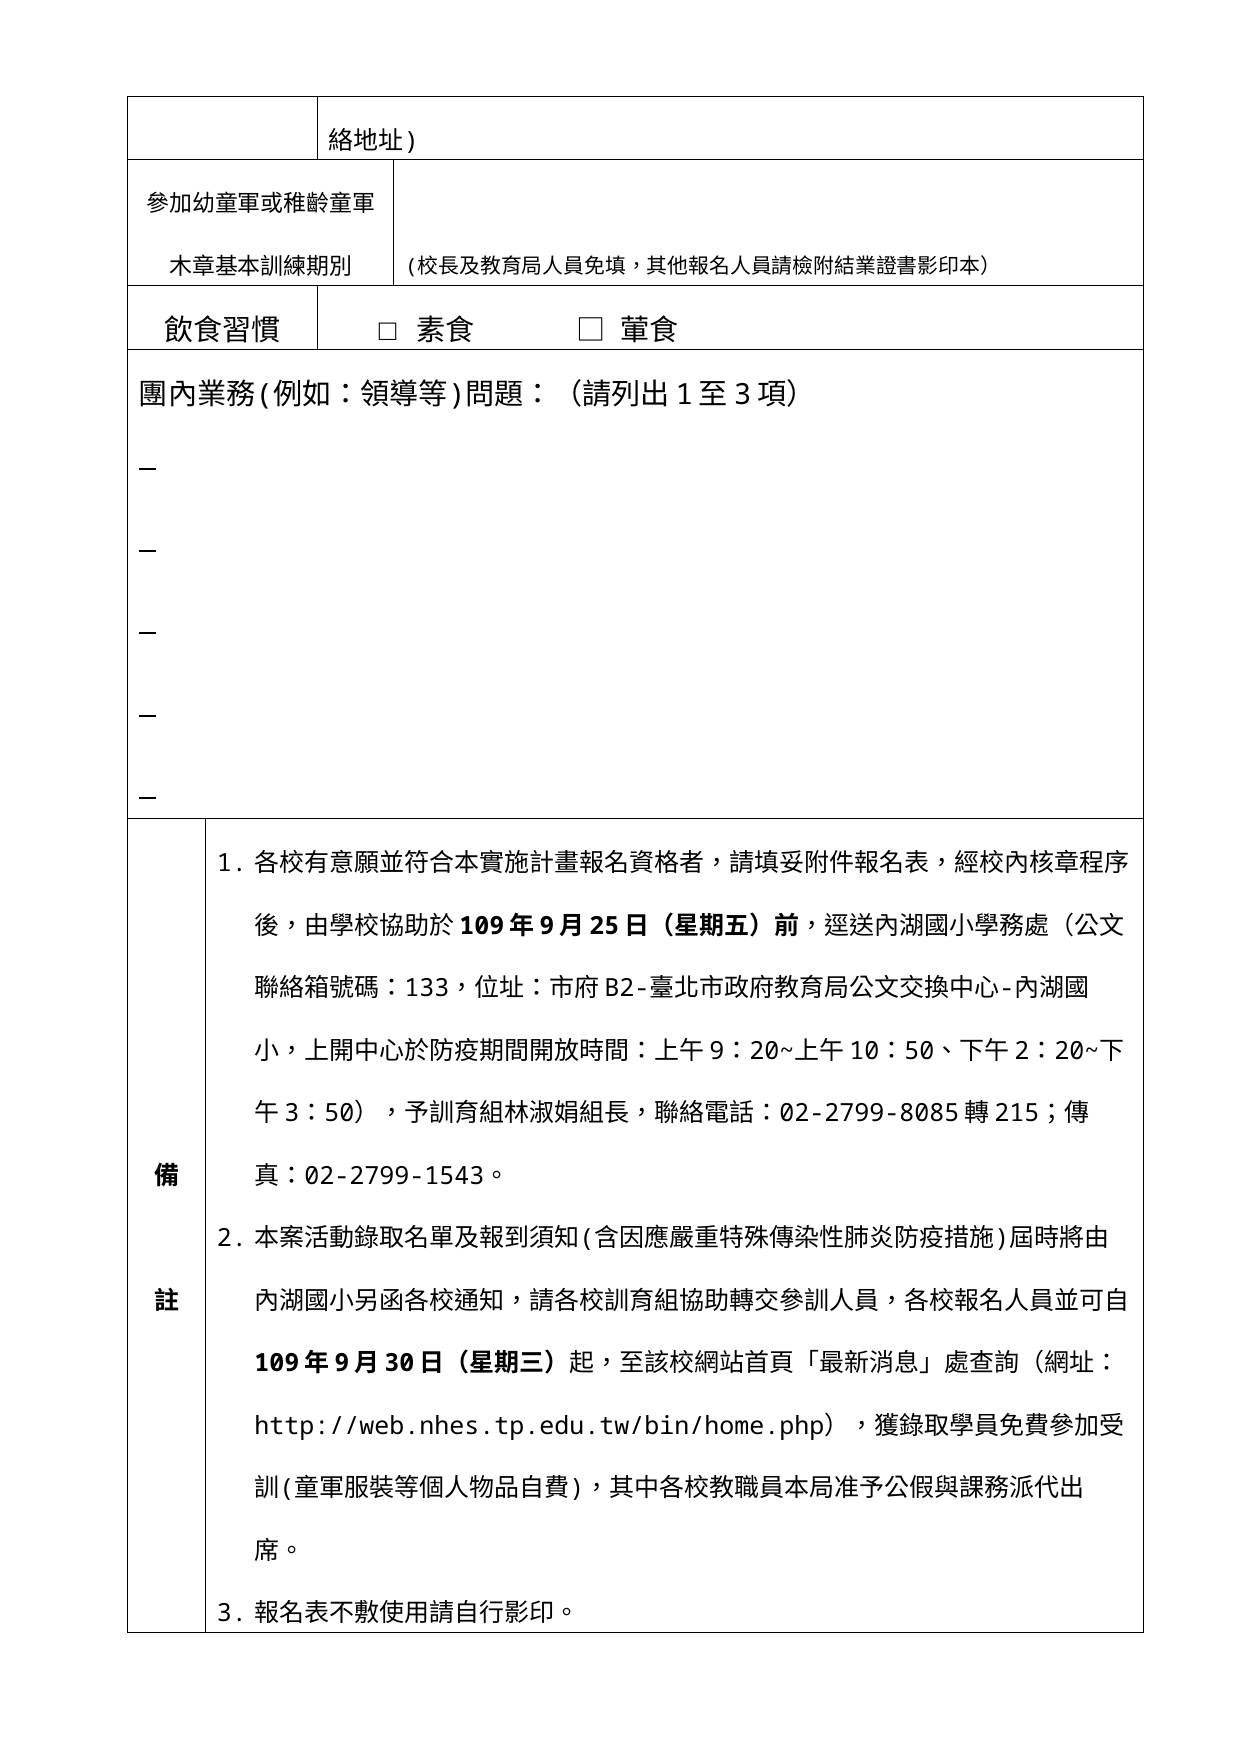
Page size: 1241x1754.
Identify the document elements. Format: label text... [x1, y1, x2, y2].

table_cell (校長及教育局人員免填，其他報名人員請檢附結業證書影印本） [394, 160, 1143, 285]
table_cell [1156, 818, 1163, 1632]
table_cell 素食 □ 葷食 [318, 286, 1143, 349]
table_cell [77, 285, 114, 349]
table_cell [114, 349, 120, 818]
table_cell [77, 96, 114, 159]
table_cell [128, 97, 317, 159]
table_cell [120, 349, 127, 818]
table_cell [77, 818, 114, 1632]
table_cell 團內業務(例如：領導等)問題：（請列出1至3項） [128, 350, 1143, 818]
table_cell [77, 159, 114, 285]
table_cell [1156, 285, 1163, 349]
table_cell [1156, 159, 1163, 285]
table_cell 參加幼童軍或稚齡童軍木章基本訓練期別 [128, 160, 393, 285]
table_cell 飲食習慣 [128, 286, 317, 349]
table_cell [1150, 818, 1156, 1632]
table_cell [120, 159, 127, 285]
table_cell [1150, 159, 1156, 285]
table_cell [1144, 349, 1150, 818]
table_cell [1150, 96, 1156, 159]
table_cell [114, 96, 120, 159]
table_cell [1150, 285, 1156, 349]
table_cell [1150, 349, 1156, 818]
table_cell [1144, 818, 1150, 1632]
table_cell [120, 285, 127, 349]
table_cell [114, 159, 120, 285]
table_cell [114, 285, 120, 349]
table_cell [1156, 96, 1163, 159]
table_cell [1144, 285, 1150, 349]
table_cell 絡地址) [318, 97, 1143, 159]
table_cell [1144, 159, 1150, 285]
table_cell [77, 349, 114, 818]
table_cell [120, 818, 127, 1632]
table_cell 各校有意願並符合本實施計畫報名資格者，請填妥附件報名表，經校內核章程序後，由學校協助於109年9月25日（星期五）前，逕送內湖國小學務處（公文聯絡箱號碼：133，位址：市府B2-臺北市政府教育局公文交換中心-內湖國小，上開中心於防疫期間開放時間：上午9：20~上午10：50、下午2：20~下午3：50），予訓育組林淑娟組長，聯絡電話：02-2799-8085轉215；傳真：02-2799-1543。 本案活動錄取名單及報到須知(含因應嚴重特殊傳染性肺炎防疫措施)屆時將由內湖國小另函各校通知，請各校訓育組協助轉交參訓人員，各校報名人員並可自109年9月30日（星期三）起，至該校網站首頁「最新消息」處查詢（網址：http://web.nhes.tp.edu.tw/bin/home.php），獲錄取學員免費參加受訓(童軍服裝等個人物品自費)，其中各校教職員本局准予公假與課務派代出席。 報名表不敷使用請自行影印。 [206, 819, 1143, 1632]
table_cell [1156, 349, 1163, 818]
table_cell [114, 818, 120, 1632]
table_cell [120, 96, 127, 159]
table_cell [1144, 96, 1150, 159]
table_cell 備 註 [128, 819, 205, 1632]
